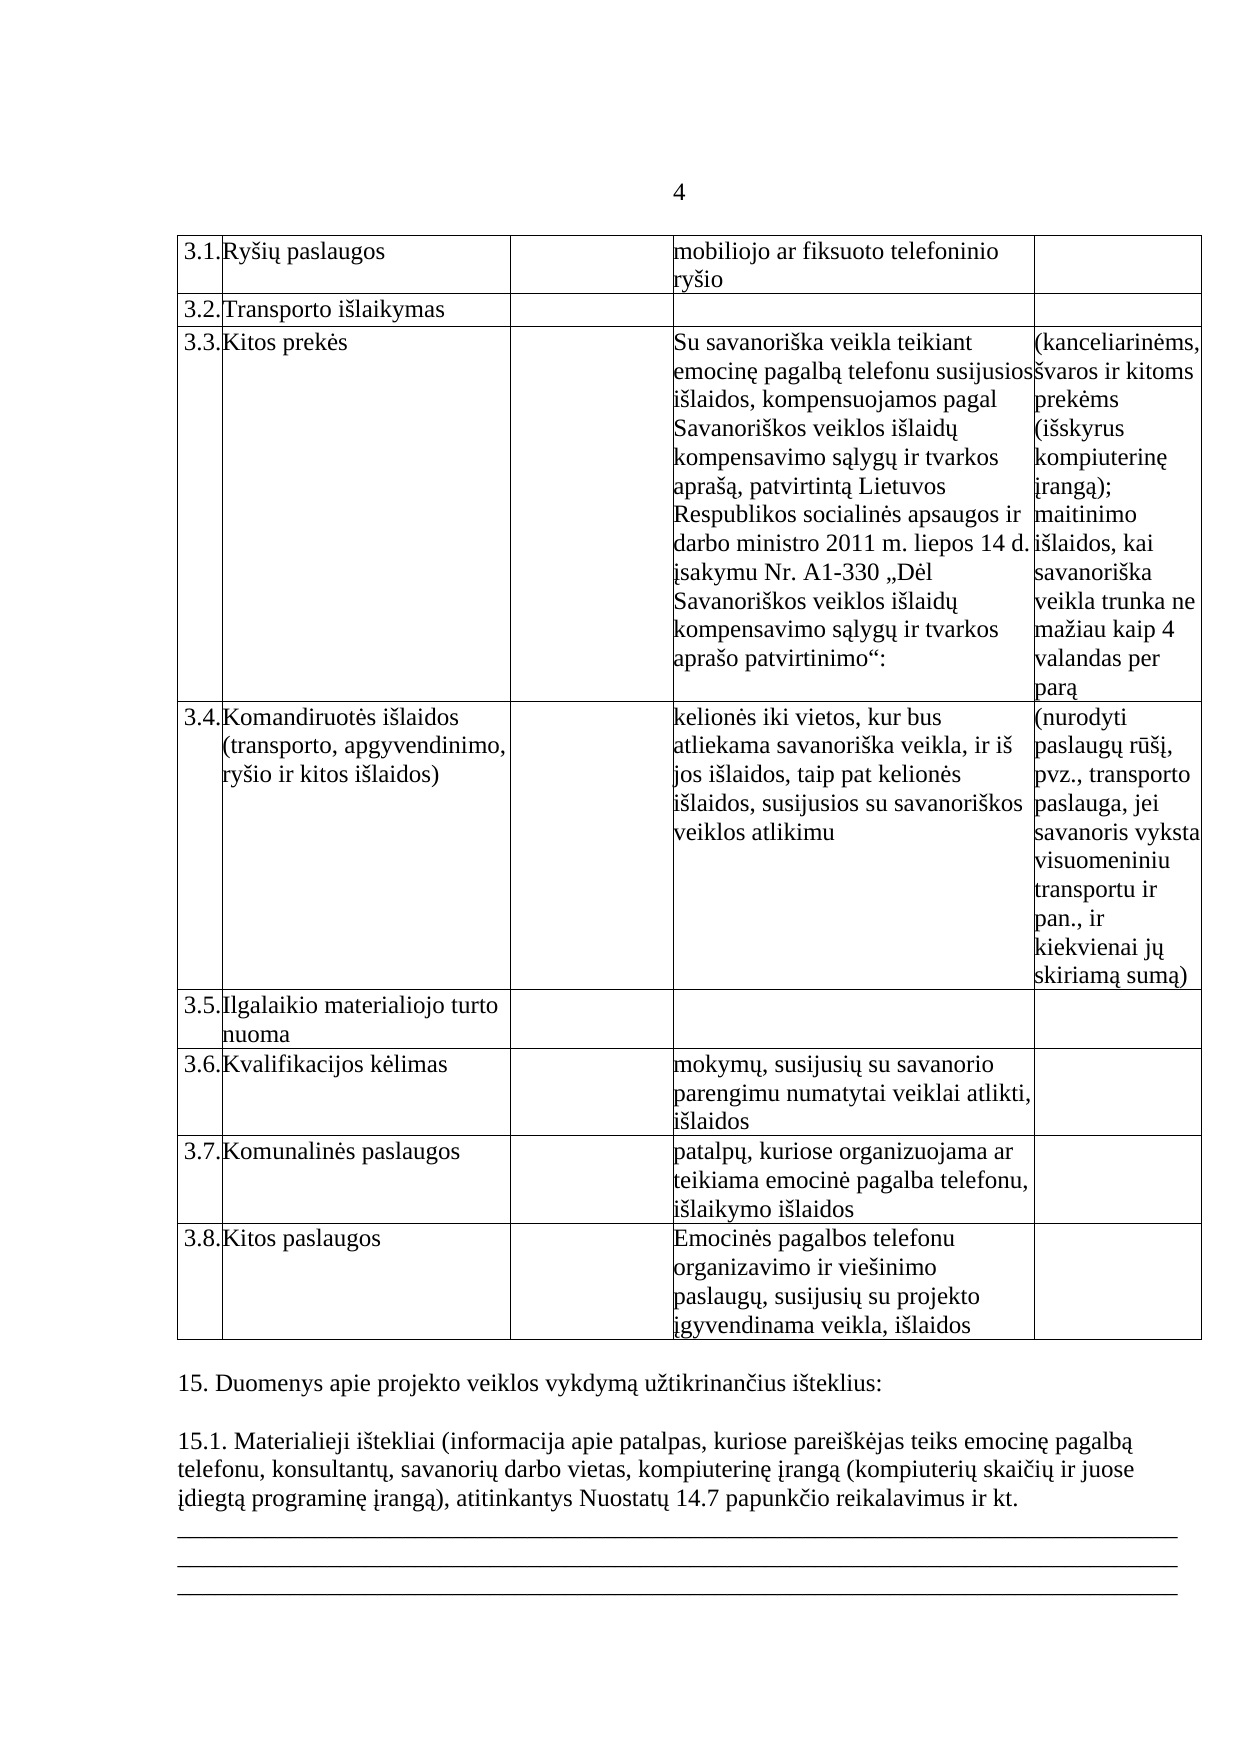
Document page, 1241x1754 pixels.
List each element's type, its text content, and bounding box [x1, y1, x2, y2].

table_cell kelionės iki vietos, kur bus atliekama savanoriška veikla, ir iš jos išlaidos, taip pat kelionės išlaidos, susijusios su savanoriškos veiklos atlikimu [674, 702, 1034, 989]
text 15. Duomenys apie projekto veiklos vykdymą užtikrinančius išteklius: [177, 1368, 1181, 1397]
text telefonu, konsultantų, savanorių darbo vietas, kompiuterinę įrangą (kompiuterių skaičių ir juose [177, 1454, 1181, 1483]
table_cell [674, 294, 1034, 326]
text ________________________________________________________________________________ [177, 1569, 1181, 1598]
table_cell Kvalifikacijos kėlimas [223, 1049, 510, 1135]
table_cell (nurodyti paslaugų rūšį, pvz., transporto paslauga, jei savanoris vyksta visuomeniniu transportu ir pan., ir kiekvienai jų skiriamą sumą) [1035, 702, 1201, 989]
table_cell Komandiruotės išlaidos (transporto, apgyvendinimo, ryšio ir kitos išlaidos) [223, 702, 510, 989]
table_cell 3.5. [178, 990, 222, 1048]
table_cell [1035, 294, 1201, 326]
table_cell [511, 327, 673, 701]
table_cell [511, 990, 673, 1048]
table_cell Su savanoriška veikla teikiant emocinę pagalbą telefonu susijusios išlaidos, kompensuojamos pagal Savanoriškos veiklos išlaidų kompensavimo sąlygų ir tvarkos aprašą, patvirtintą Lietuvos Respublikos socialinės apsaugos ir darbo ministro 2011 m. liepos 14 d. įsakymu Nr. A1-330 „Dėl Savanoriškos veiklos išlaidų kompensavimo sąlygų ir tvarkos aprašo patvirtinimo“: [674, 327, 1034, 701]
table_cell [511, 702, 673, 989]
table_cell [511, 294, 673, 326]
table_cell mokymų, susijusių su savanorio parengimu numatytai veiklai atlikti, išlaidos [674, 1049, 1034, 1135]
table_cell (kanceliarinėms, švaros ir kitoms prekėms (išskyrus kompiuterinę įrangą); maitinimo išlaidos, kai savanoriška veikla trunka ne mažiau kaip 4 valandas per parą [1035, 327, 1201, 701]
table_cell 3.2. [178, 294, 222, 326]
table_cell 3.1. [178, 236, 222, 293]
table_cell Kitos prekės [223, 327, 510, 701]
table_cell [1035, 1136, 1201, 1222]
table_cell [674, 990, 1034, 1048]
text ________________________________________________________________________________ [177, 1512, 1181, 1541]
table_cell [511, 236, 673, 293]
table_cell [1035, 236, 1201, 293]
table_cell 3.7. [178, 1136, 222, 1222]
table_cell 3.4. [178, 702, 222, 989]
table_cell [1035, 1224, 1201, 1338]
table_cell mobiliojo ar fiksuoto telefoninio ryšio [674, 236, 1034, 293]
table_cell 3.6. [178, 1049, 222, 1135]
text ________________________________________________________________________________ [177, 1541, 1181, 1569]
table_cell Emocinės pagalbos telefonu organizavimo ir viešinimo paslaugų, susijusių su projekto įgyvendinama veikla, išlaidos [674, 1224, 1034, 1338]
table_cell 3.8. [178, 1224, 222, 1338]
table_cell [511, 1224, 673, 1338]
table_cell [1035, 990, 1201, 1048]
table_cell Ilgalaikio materialiojo turto nuoma [223, 990, 510, 1048]
table_cell 3.3. [178, 327, 222, 701]
table_cell Ryšių paslaugos [223, 236, 510, 293]
table_cell Kitos paslaugos [223, 1224, 510, 1338]
text įdiegtą programinę įrangą), atitinkantys Nuostatų 14.7 papunkčio reikalavimus ir kt. [177, 1483, 1181, 1512]
text 15.1. Materialieji ištekliai (informacija apie patalpas, kuriose pareiškėjas teiks emocinę pagalbą [177, 1426, 1181, 1454]
table_cell patalpų, kuriose organizuojama ar teikiama emocinė pagalba telefonu, išlaikymo išlaidos [674, 1136, 1034, 1222]
table_cell [511, 1049, 673, 1135]
table_cell Transporto išlaikymas [223, 294, 510, 326]
table_cell [1035, 1049, 1201, 1135]
table_cell Komunalinės paslaugos [223, 1136, 510, 1222]
table_cell [511, 1136, 673, 1222]
